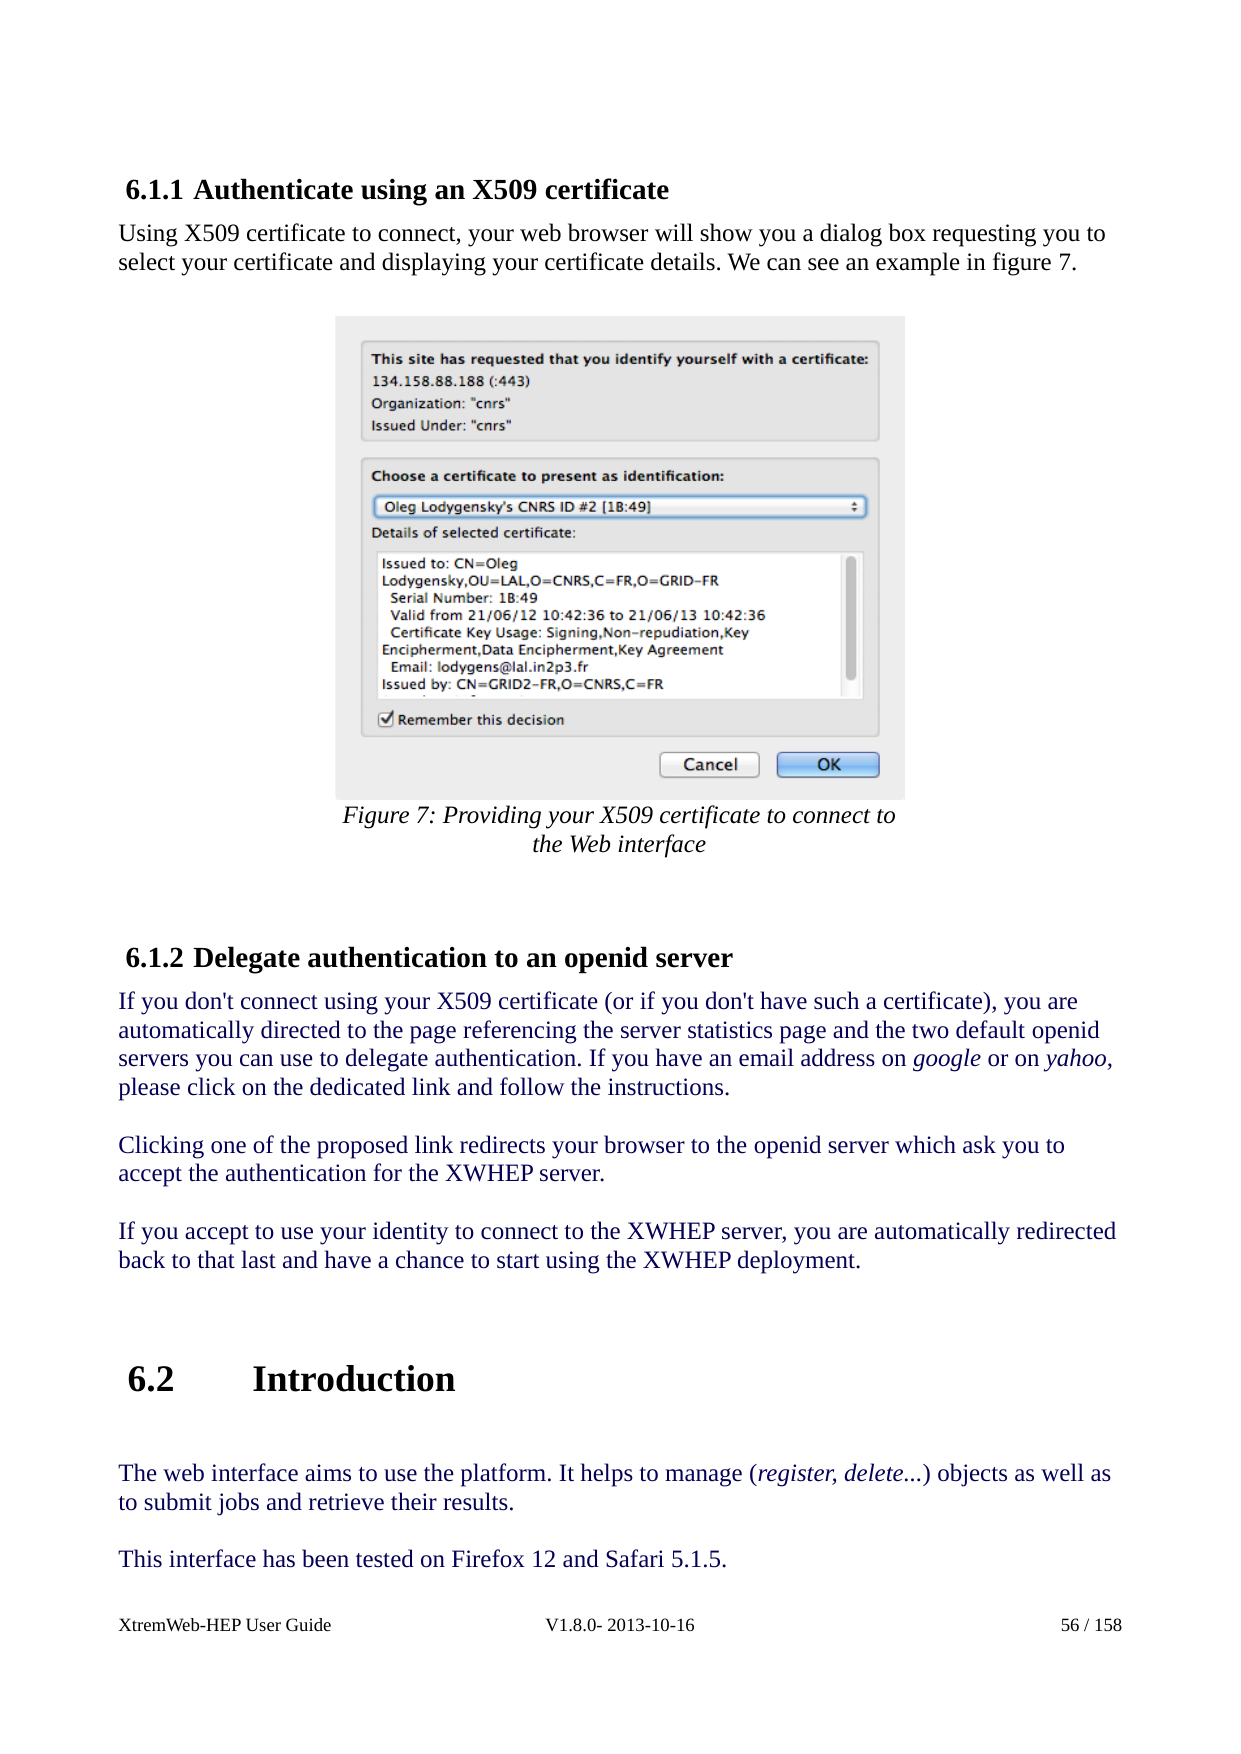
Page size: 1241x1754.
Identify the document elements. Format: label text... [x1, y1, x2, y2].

text Using X509 certificate to connect, your web browser will show you a dialog box requesting you to select your certificate and displaying your certificate details. We can see an example in figure 7. [118, 218, 1122, 275]
picture [335, 316, 906, 800]
subtitle Introduction [118, 1356, 1122, 1399]
subtitle Authenticate using an X509 certificate [118, 172, 1122, 205]
text Clicking one of the proposed link redirects your browser to the openid server which ask you to accept the authentication for the XWHEP server. [118, 1130, 1122, 1187]
subtitle Delegate authentication to an openid server [118, 940, 1122, 973]
text If you don't connect using your X509 certificate (or if you don't have such a certificate), you are automatically directed to the page referencing the server statistics page and the two default openid servers you can use to delegate authentication. If you have an email address on google or on yahoo, please click on the dedicated link and follow the instructions. [118, 986, 1122, 1101]
text Figure 7: Providing your X509 certificate to connect to the Web interface [335, 800, 905, 857]
text If you accept to use your identity to connect to the XWHEP server, you are automatically redirected back to that last and have a chance to start using the XWHEP deployment. [118, 1216, 1122, 1273]
text This interface has been tested on Firefox 12 and Safari 5.1.5. [118, 1544, 1122, 1573]
text The web interface aims to use the platform. It helps to manage (register, delete...) objects as well as to submit jobs and retrieve their results. [118, 1458, 1122, 1516]
